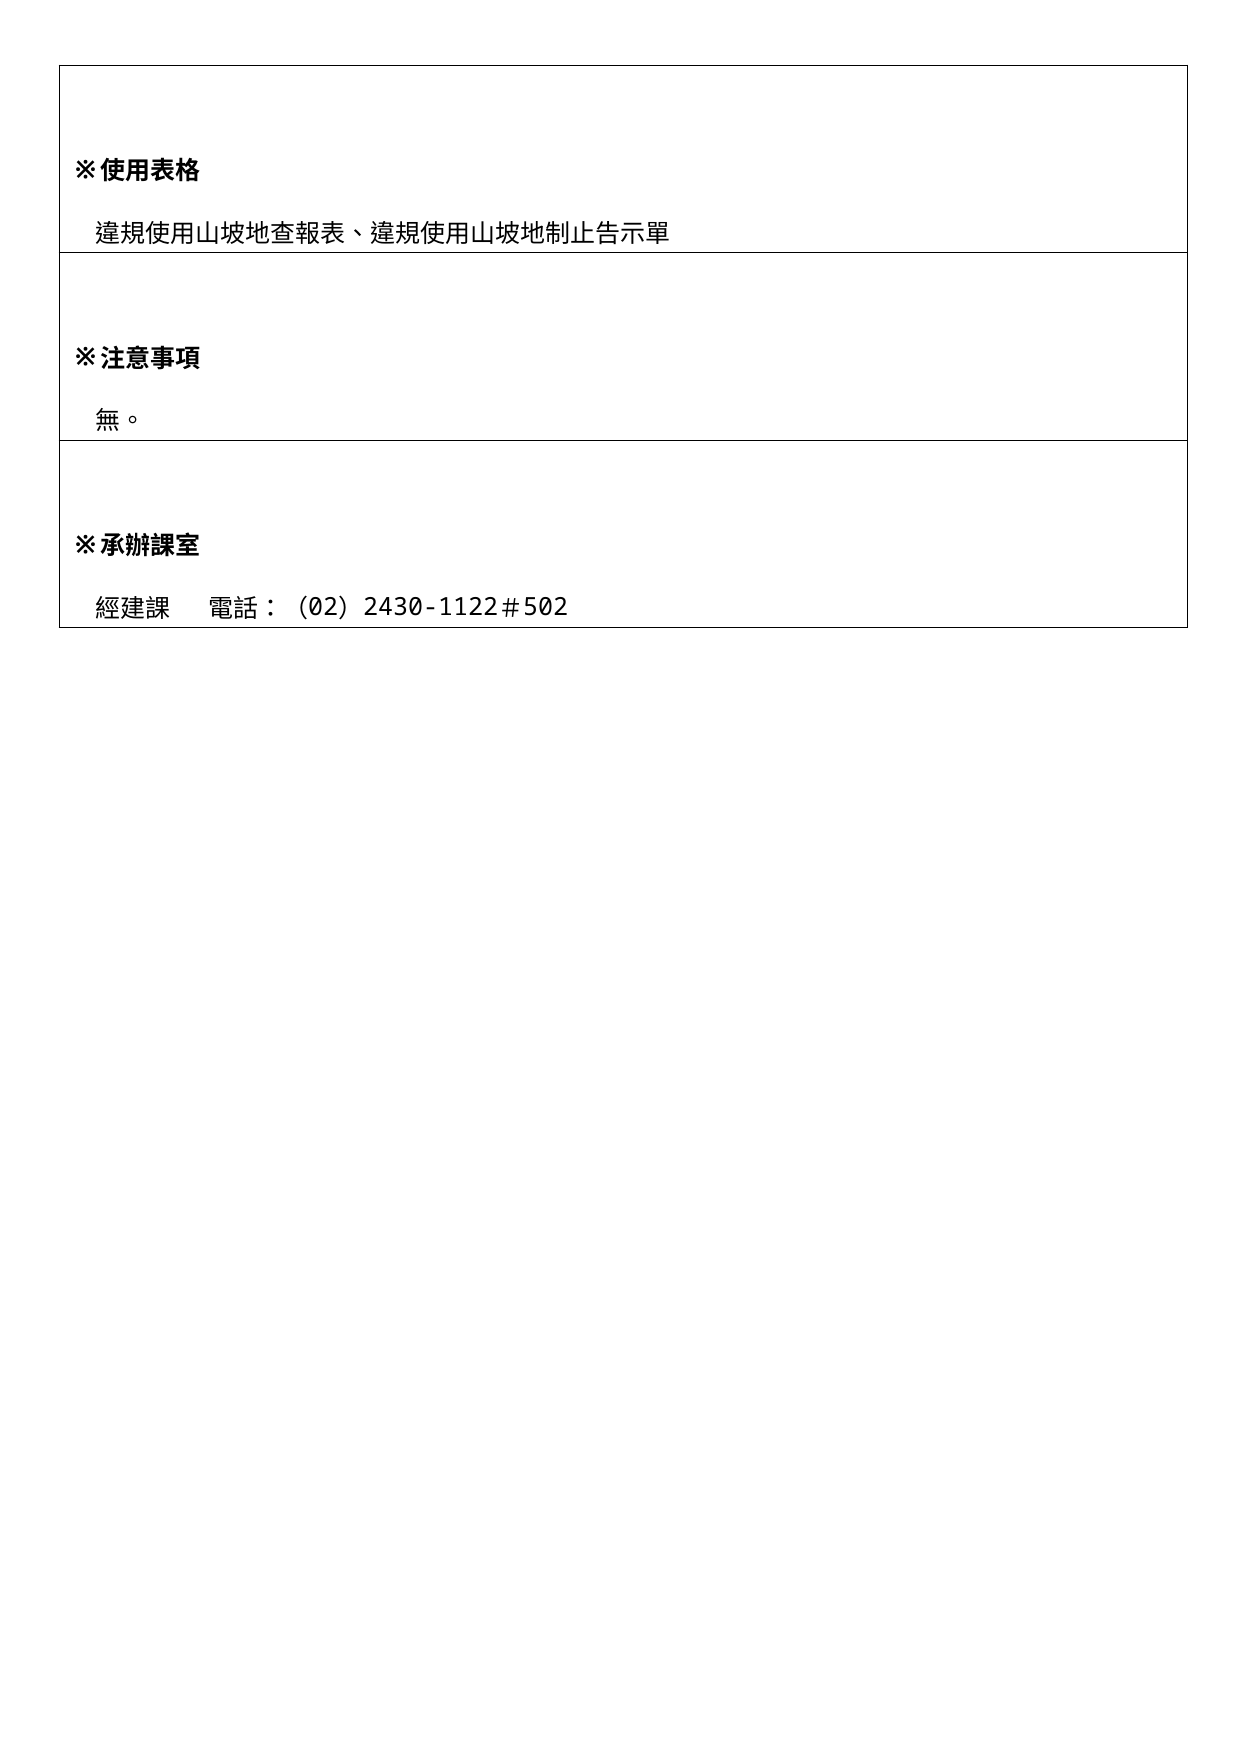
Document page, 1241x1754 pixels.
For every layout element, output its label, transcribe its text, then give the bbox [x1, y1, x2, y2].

table_cell ※使用表格 違規使用山坡地查報表、違規使用山坡地制止告示單 [60, 66, 1187, 252]
table_cell ※承辦課室 經建課 電話：（02）2430-1122＃502 [60, 441, 1187, 627]
table_cell ※注意事項 無。 [60, 253, 1187, 439]
